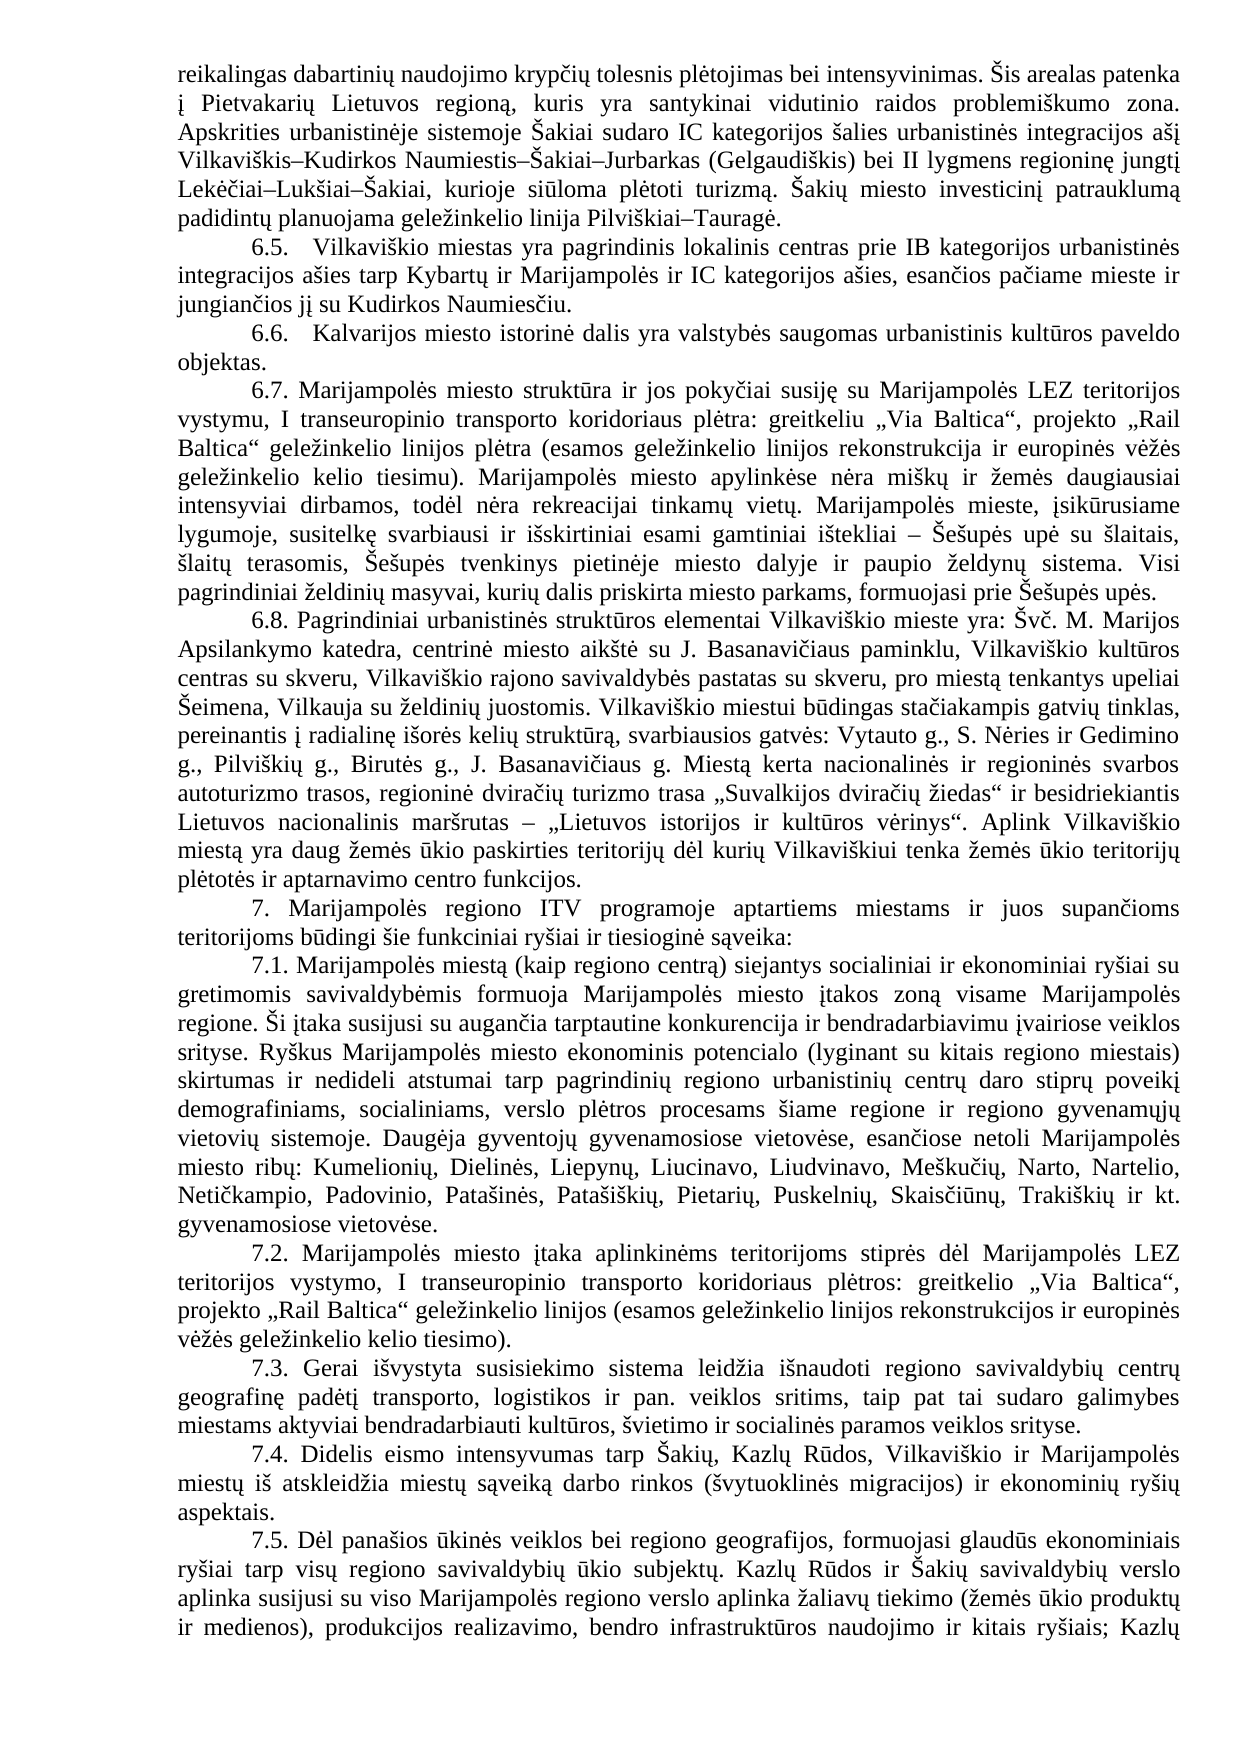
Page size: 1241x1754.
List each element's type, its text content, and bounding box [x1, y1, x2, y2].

text 6.5. Vilkaviškio miestas yra pagrindinis lokalinis centras prie IB kategorijos urbanistinės integracijos ašies tarp Kybartų ir Marijampolės ir IC kategorijos ašies, esančios pačiame mieste ir jungiančios jį su Kudirkos Naumiesčiu. [177, 232, 1181, 318]
text 7.2. Marijampolės miesto įtaka aplinkinėms teritorijoms stiprės dėl Marijampolės LEZ teritorijos vystymo, I transeuropinio transporto koridoriaus plėtros: greitkelio „Via Baltica“, projekto „Rail Baltica“ geležinkelio linijos (esamos geležinkelio linijos rekonstrukcijos ir europinės vėžės geležinkelio kelio tiesimo). [177, 1238, 1181, 1353]
text 7.3. Gerai išvystyta susisiekimo sistema leidžia išnaudoti regiono savivaldybių centrų geografinę padėtį transporto, logistikos ir pan. veiklos sritims, taip pat tai sudaro galimybes miestams aktyviai bendradarbiauti kultūros, švietimo ir socialinės paramos veiklos srityse. [177, 1353, 1181, 1439]
text reikalingas dabartinių naudojimo krypčių tolesnis plėtojimas bei intensyvinimas. Šis arealas patenka į Pietvakarių Lietuvos regioną, kuris yra santykinai vidutinio raidos problemiškumo zona. Apskrities urbanistinėje sistemoje Šakiai sudaro IC kategorijos šalies urbanistinės integracijos ašį Vilkaviškis–Kudirkos Naumiestis–Šakiai–Jurbarkas (Gelgaudiškis) bei II lygmens regioninę jungtį Lekėčiai–Lukšiai–Šakiai, kurioje siūloma plėtoti turizmą. Šakių miesto investicinį patrauklumą padidintų planuojama geležinkelio linija Pilviškiai–Tauragė. [177, 59, 1181, 232]
text 7. Marijampolės regiono ITV programoje aptartiems miestams ir juos supančioms teritorijoms būdingi šie funkciniai ryšiai ir tiesioginė sąveika: [177, 893, 1181, 950]
text 6.7. Marijampolės miesto struktūra ir jos pokyčiai susiję su Marijampolės LEZ teritorijos vystymu, I transeuropinio transporto koridoriaus plėtra: greitkeliu „Via Baltica“, projekto „Rail Baltica“ geležinkelio linijos plėtra (esamos geležinkelio linijos rekonstrukcija ir europinės vėžės geležinkelio kelio tiesimu). Marijampolės miesto apylinkėse nėra miškų ir žemės daugiausiai intensyviai dirbamos, todėl nėra rekreacijai tinkamų vietų. Marijampolės mieste, įsikūrusiame lygumoje, susitelkę svarbiausi ir išskirtiniai esami gamtiniai ištekliai – Šešupės upė su šlaitais, šlaitų terasomis, Šešupės tvenkinys pietinėje miesto dalyje ir paupio želdynų sistema. Visi pagrindiniai želdinių masyvai, kurių dalis priskirta miesto parkams, formuojasi prie Šešupės upės. [177, 375, 1181, 605]
text 6.8. Pagrindiniai urbanistinės struktūros elementai Vilkaviškio mieste yra: Švč. M. Marijos Apsilankymo katedra, centrinė miesto aikštė su J. Basanavičiaus paminklu, Vilkaviškio kultūros centras su skveru, Vilkaviškio rajono savivaldybės pastatas su skveru, pro miestą tenkantys upeliai Šeimena, Vilkauja su želdinių juostomis. Vilkaviškio miestui būdingas stačiakampis gatvių tinklas, pereinantis į radialinę išorės kelių struktūrą, svarbiausios gatvės: Vytauto g., S. Nėries ir Gedimino g., Pilviškių g., Birutės g., J. Basanavičiaus g. Miestą kerta nacionalinės ir regioninės svarbos autoturizmo trasos, regioninė dviračių turizmo trasa „Suvalkijos dviračių žiedas“ ir besidriekiantis Lietuvos nacionalinis maršrutas – „Lietuvos istorijos ir kultūros vėrinys“. Aplink Vilkaviškio miestą yra daug žemės ūkio paskirties teritorijų dėl kurių Vilkaviškiui tenka žemės ūkio teritorijų plėtotės ir aptarnavimo centro funkcijos. [177, 605, 1181, 893]
text 7.4. Didelis eismo intensyvumas tarp Šakių, Kazlų Rūdos, Vilkaviškio ir Marijampolės miestų iš atskleidžia miestų sąveiką darbo rinkos (švytuoklinės migracijos) ir ekonominių ryšių aspektais. [177, 1439, 1181, 1525]
text 7.1. Marijampolės miestą (kaip regiono centrą) siejantys socialiniai ir ekonominiai ryšiai su gretimomis savivaldybėmis formuoja Marijampolės miesto įtakos zoną visame Marijampolės regione. Ši įtaka susijusi su augančia tarptautine konkurencija ir bendradarbiavimu įvairiose veiklos srityse. Ryškus Marijampolės miesto ekonominis potencialo (lyginant su kitais regiono miestais) skirtumas ir nedideli atstumai tarp pagrindinių regiono urbanistinių centrų daro stiprų poveikį demografiniams, socialiniams, verslo plėtros procesams šiame regione ir regiono gyvenamųjų vietovių sistemoje. Daugėja gyventojų gyvenamosiose vietovėse, esančiose netoli Marijampolės miesto ribų: Kumelionių, Dielinės, Liepynų, Liucinavo, Liudvinavo, Meškučių, Narto, Nartelio, Netičkampio, Padovinio, Patašinės, Patašiškių, Pietarių, Puskelnių, Skaisčiūnų, Trakiškių ir kt. gyvenamosiose vietovėse. [177, 950, 1181, 1238]
text 7.5. Dėl panašios ūkinės veiklos bei regiono geografijos, formuojasi glaudūs ekonominiais ryšiai tarp visų regiono savivaldybių ūkio subjektų. Kazlų Rūdos ir Šakių savivaldybių verslo aplinka susijusi su viso Marijampolės regiono verslo aplinka žaliavų tiekimo (žemės ūkio produktų ir medienos), produkcijos realizavimo, bendro infrastruktūros naudojimo ir kitais ryšiais; Kazlų [177, 1525, 1181, 1640]
text 6.6. Kalvarijos miesto istorinė dalis yra valstybės saugomas urbanistinis kultūros paveldo objektas. [177, 318, 1181, 375]
